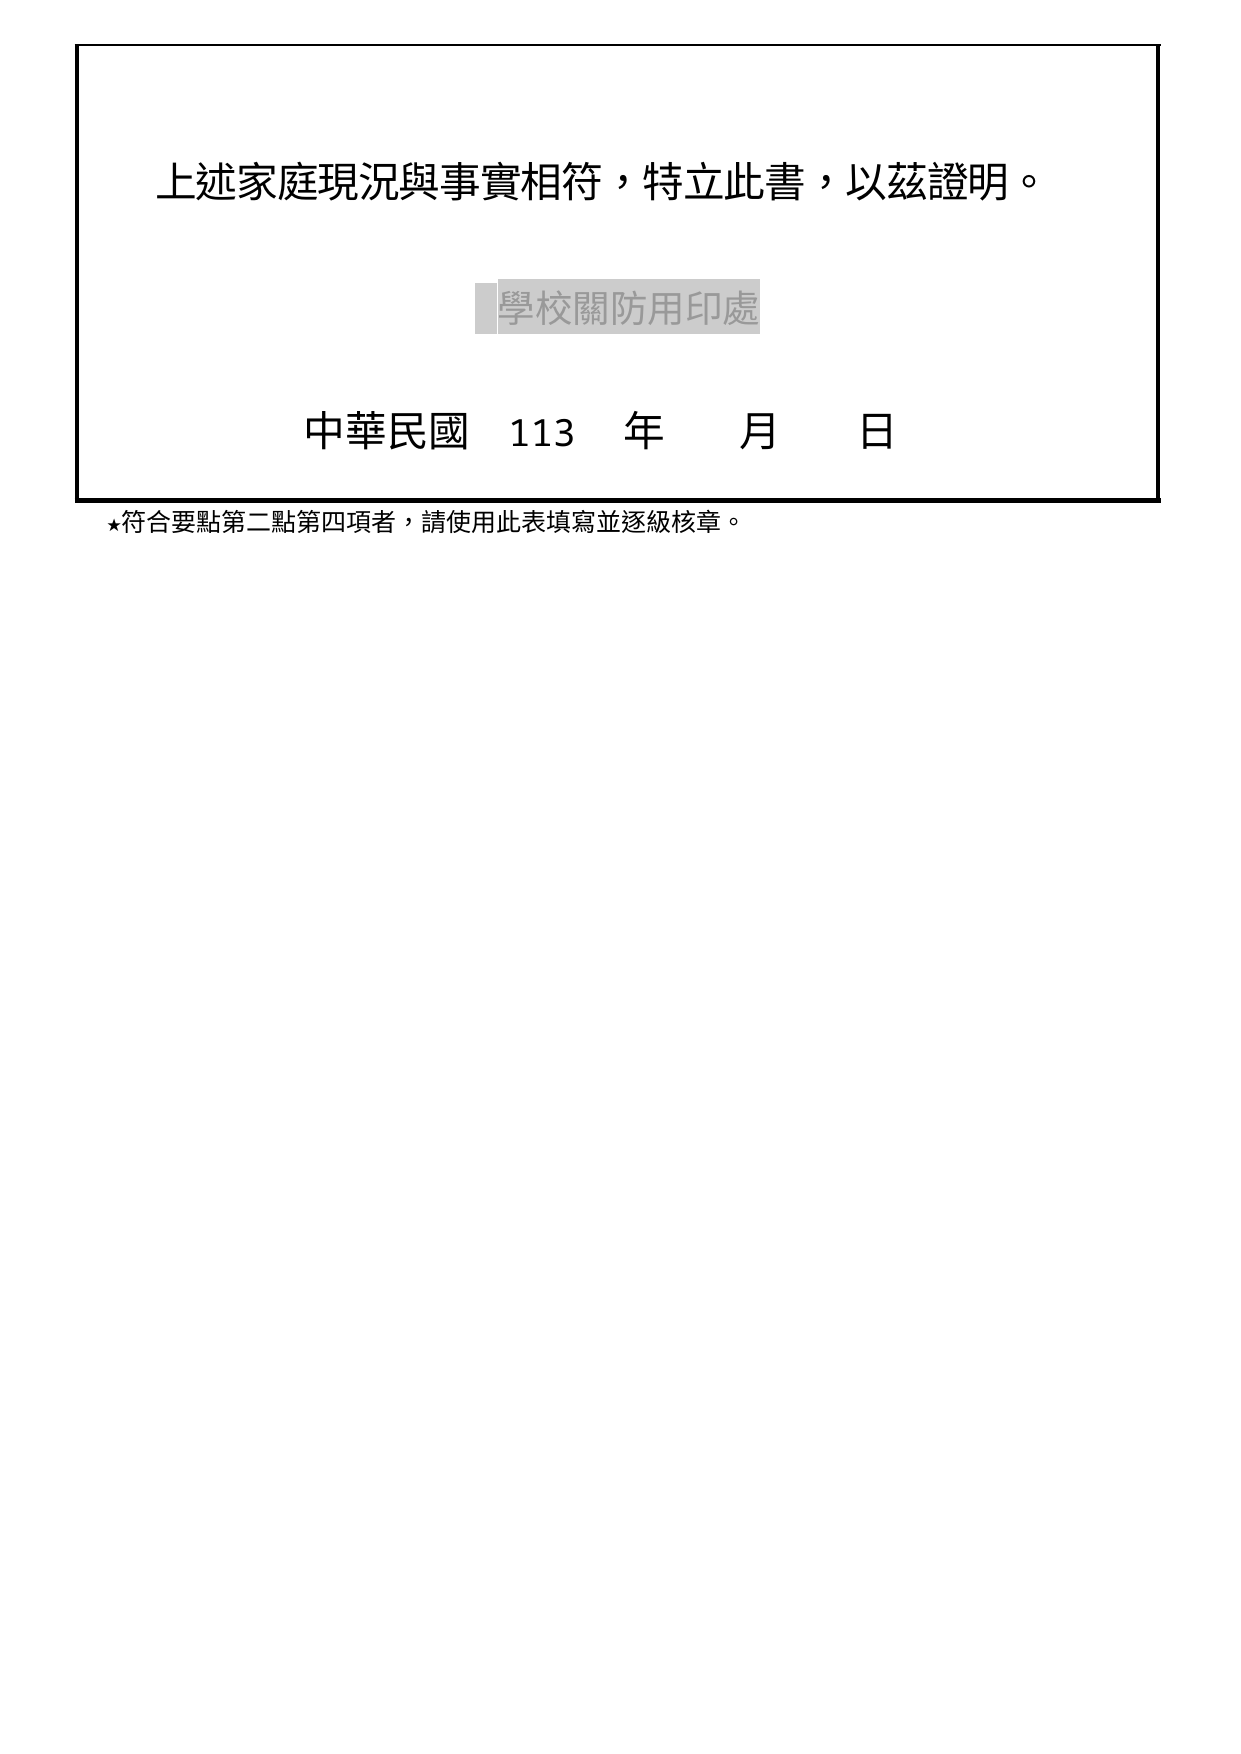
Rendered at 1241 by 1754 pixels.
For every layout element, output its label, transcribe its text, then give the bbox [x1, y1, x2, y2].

table_cell 上述家庭現況與事實相符，特立此書，以茲證明。 學校關防用印處 中華民國 113 年 月 日 [79, 46, 1156, 498]
text ★符合要點第二點第四項者，請使用此表填寫並逐級核章。 [77, 503, 1063, 539]
